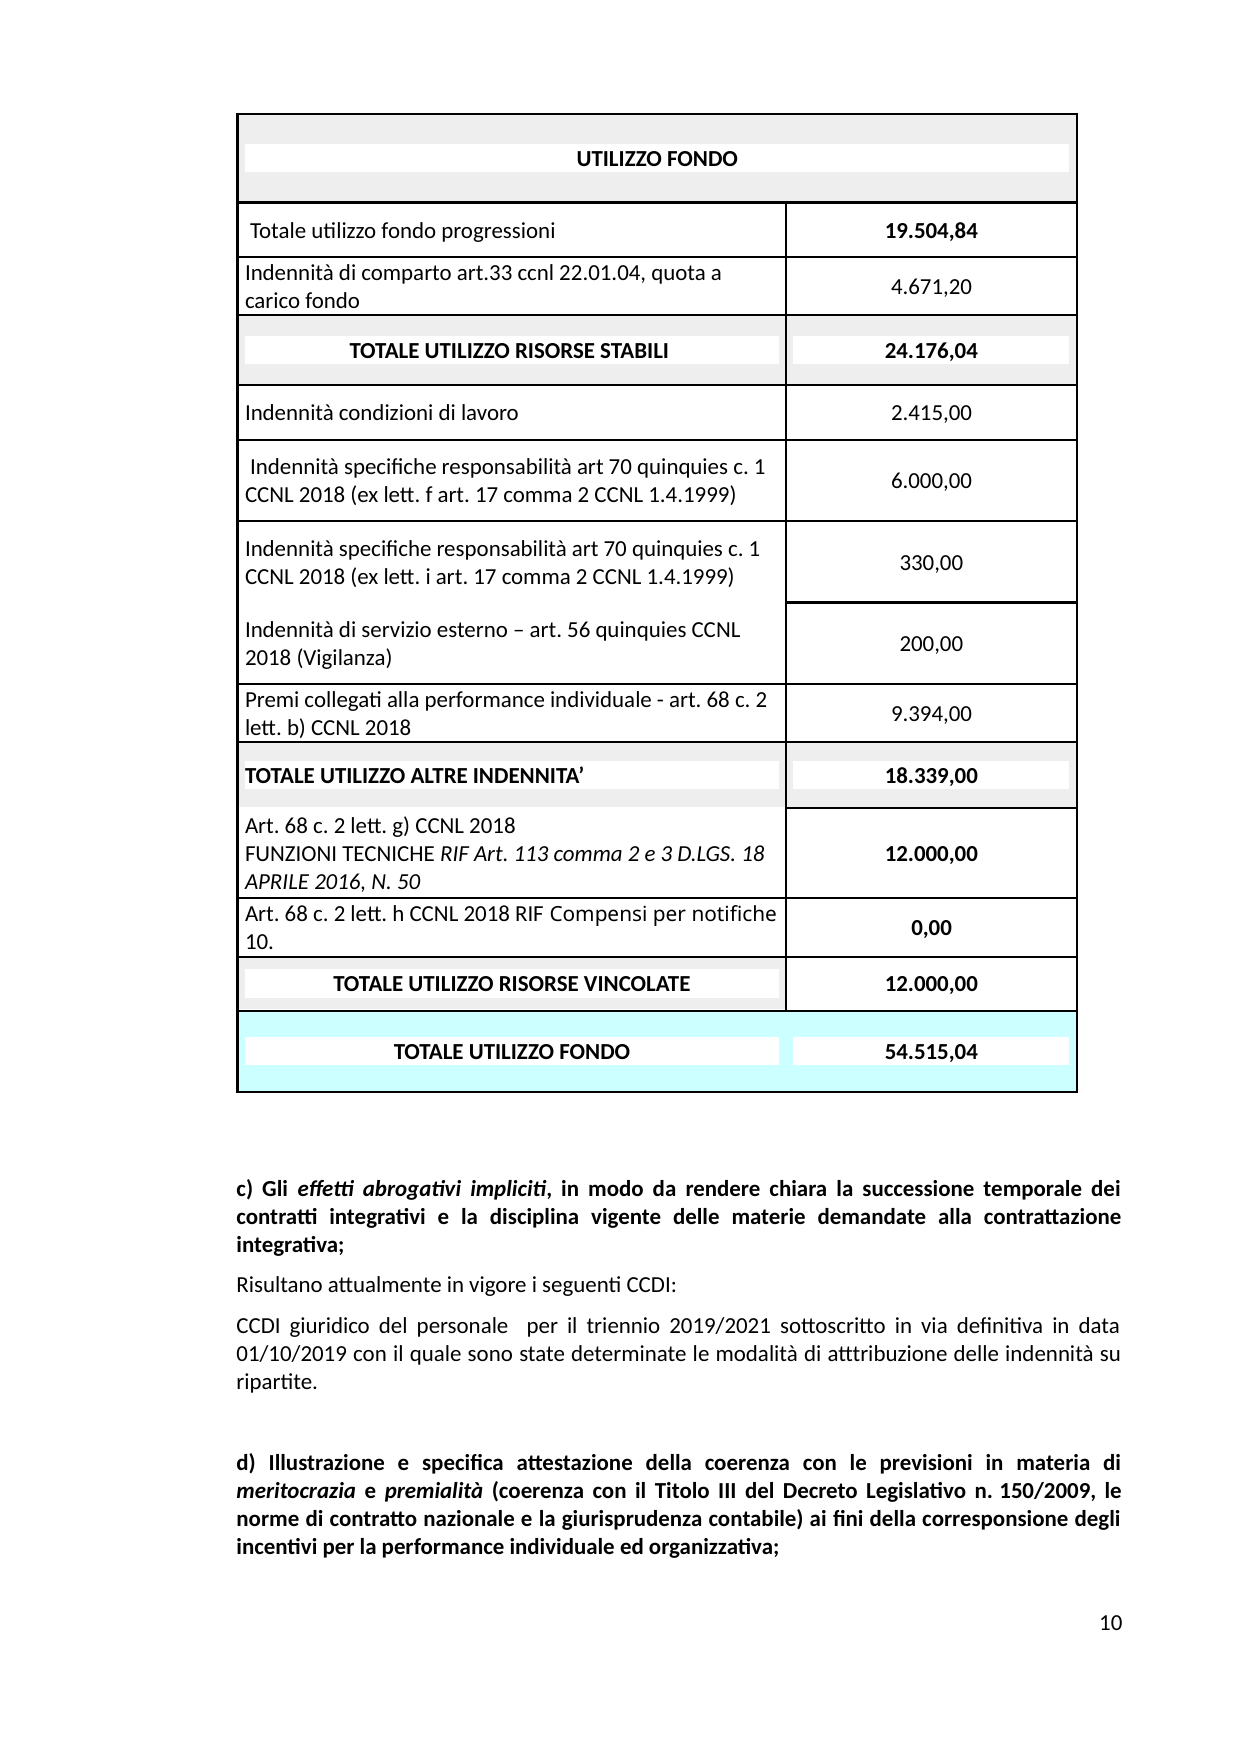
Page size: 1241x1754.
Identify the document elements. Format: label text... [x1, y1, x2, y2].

table_cell Indennità condizioni di lavoro [239, 386, 785, 439]
table_cell TOTALE UTILIZZO ALTRE INDENNITA’ [239, 743, 785, 807]
table_cell Indennità specifiche responsabilità art 70 quinquies c. 1 CCNL 2018 (ex lett. f art. 17 comma 2 CCNL 1.4.1999) [239, 441, 785, 520]
table_cell 9.394,00 [787, 685, 1076, 741]
table_cell TOTALE UTILIZZO RISORSE STABILI [239, 316, 785, 384]
text c) Gli effetti abrogativi impliciti, in modo da rendere chiara la successione temporale dei contratti integrativi e la disciplina vigente delle materie demandate alla contrattazione integrativa; [177, 1174, 1122, 1258]
table_cell TOTALE UTILIZZO RISORSE VINCOLATE [239, 958, 785, 1009]
text d) Illustrazione e specifica attestazione della coerenza con le previsioni in materia di meritocrazia e premialità (coerenza con il Titolo III del Decreto Legislativo n. 150/2009, le norme di contratto nazionale e la giurisprudenza contabile) ai fini della corresponsione degli incentivi per la performance individuale ed organizzativa; [236, 1448, 1122, 1560]
list CCDI giuridico del personale per il triennio 2019/2021 sottoscritto in via definitiva in data 01/10/2019 con il quale sono state determinate le modalità di atttribuzione delle indennità su ripartite. [236, 1311, 1122, 1395]
table_cell Art. 68 c. 2 lett. g) CCNL 2018 FUNZIONI TECNICHE RIF Art. 113 comma 2 e 3 D.LGS. 18 APRILE 2016, N. 50 [239, 807, 785, 897]
table_cell 12.000,00 [787, 958, 1076, 1009]
table_cell 54.515,04 [786, 1012, 1076, 1091]
table_cell 200,00 [787, 604, 1076, 683]
table_cell Totale utilizzo fondo progressioni [239, 204, 785, 256]
table_cell Indennità di servizio esterno – art. 56 quinquies CCNL 2018 (Vigilanza) [239, 601, 785, 683]
table_cell 24.176,04 [787, 316, 1076, 384]
table_cell 4.671,20 [787, 258, 1076, 314]
table_cell 330,00 [787, 522, 1076, 601]
table_cell 18.339,00 [787, 743, 1076, 807]
table_cell 19.504,84 [787, 204, 1076, 256]
table_cell 12.000,00 [787, 809, 1076, 897]
table_header UTILIZZO FONDO [239, 115, 1076, 201]
table_cell TOTALE UTILIZZO FONDO [239, 1012, 786, 1091]
table_cell 6.000,00 [787, 441, 1076, 520]
table_cell Indennità specifiche responsabilità art 70 quinquies c. 1 CCNL 2018 (ex lett. i art. 17 comma 2 CCNL 1.4.1999) [239, 522, 785, 601]
table_cell 2.415,00 [787, 386, 1076, 439]
table_cell 0,00 [787, 899, 1076, 956]
list Risultano attualmente in vigore i seguenti CCDI: [236, 1271, 1122, 1298]
